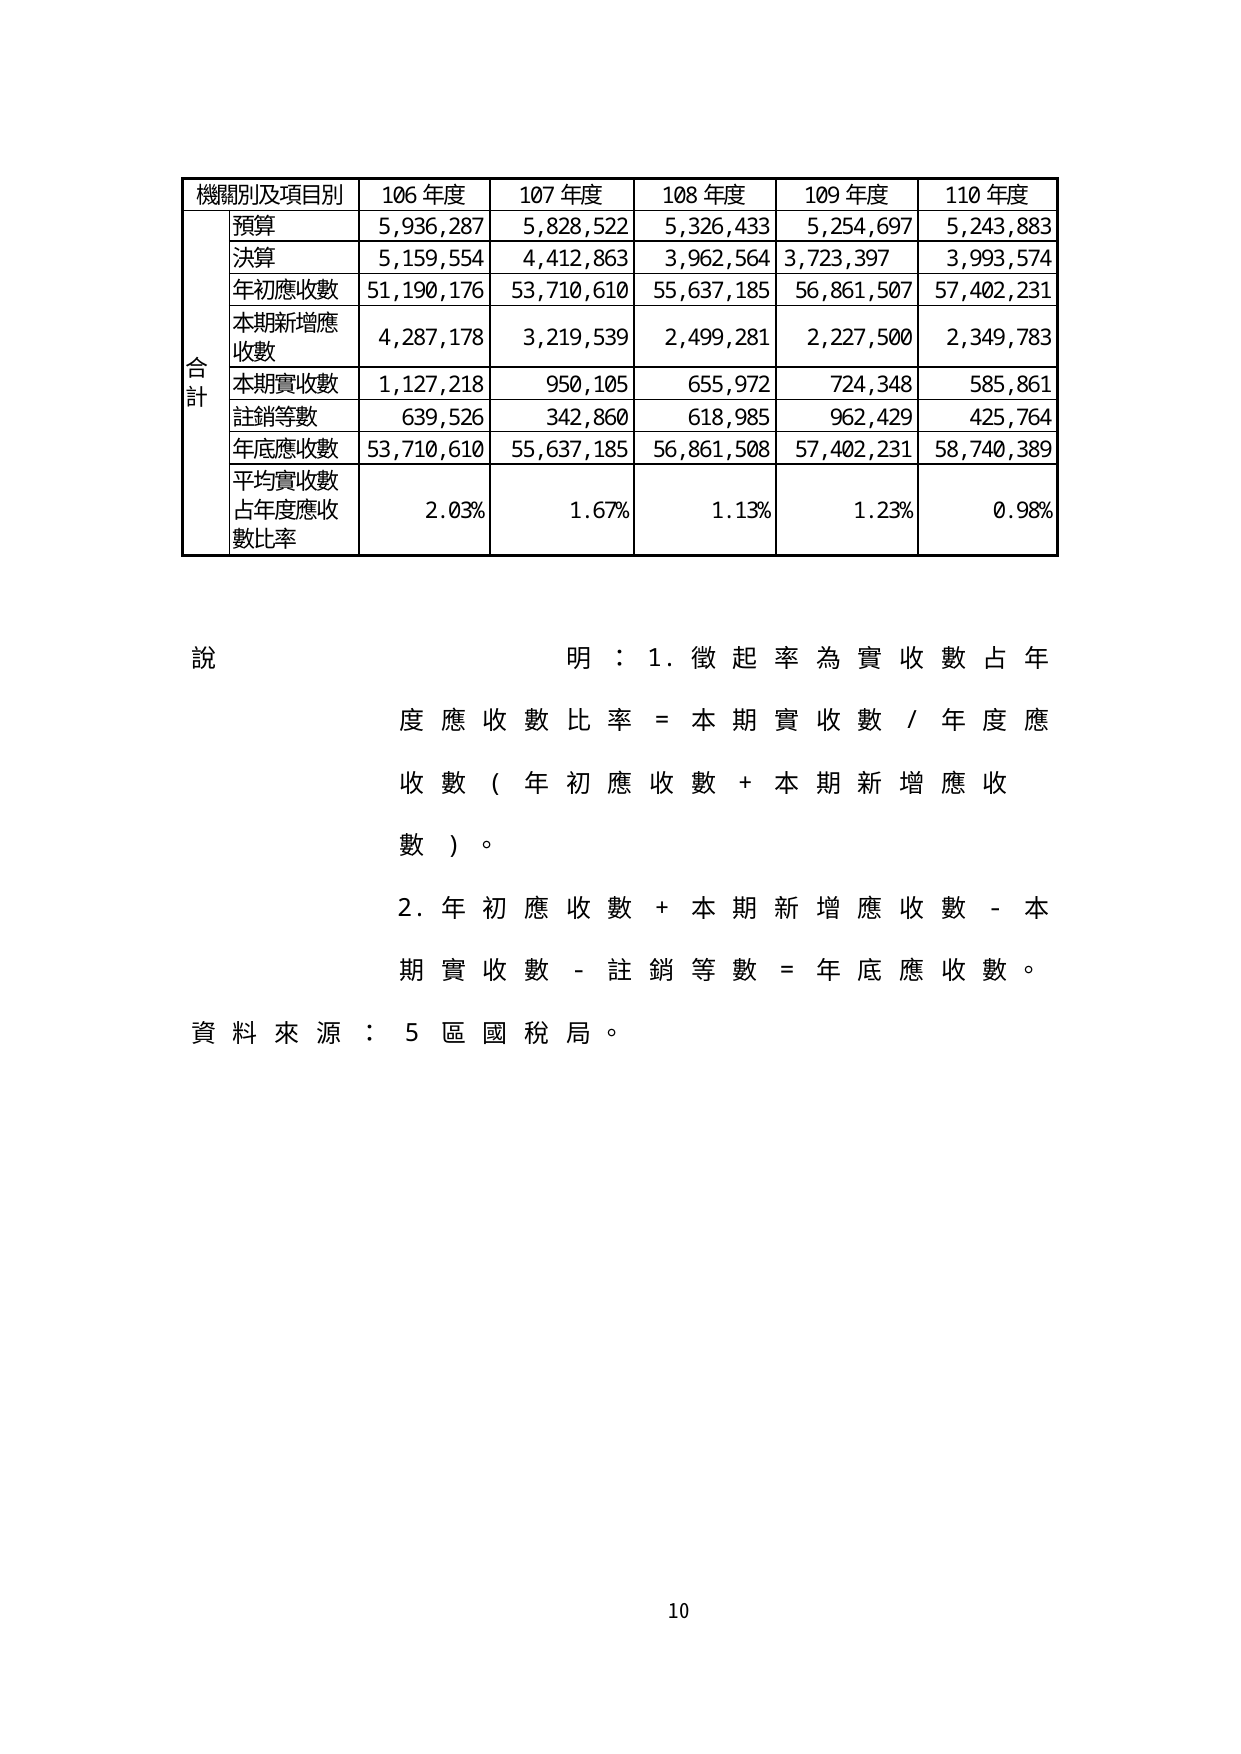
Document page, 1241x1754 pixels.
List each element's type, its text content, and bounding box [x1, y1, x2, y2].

table_cell 5,828,522 [491, 211, 633, 240]
table_header 機關別及項目別 [184, 180, 358, 209]
table_cell 5,243,883 [919, 211, 1056, 240]
table_header 106年度 [360, 180, 489, 209]
table_cell 5,254,697 [777, 211, 917, 240]
table_cell 合計 [184, 211, 229, 554]
table_header 107年度 [491, 180, 633, 209]
table_cell 1.13% [635, 465, 775, 554]
table_cell 342,860 [491, 400, 633, 431]
table_cell 425,764 [919, 400, 1056, 431]
table_cell 57,402,231 [919, 274, 1056, 305]
text 2.年初應收數+本期新增應收數-本期實收數-註銷等數=年底應收數。 [356, 865, 1058, 990]
table_cell 1,127,218 [360, 368, 489, 398]
table_cell 2,499,281 [635, 306, 775, 366]
table_cell 3,723,397 [777, 242, 917, 272]
table_cell 註銷等數 [230, 400, 358, 431]
table_cell 2,227,500 [777, 306, 917, 366]
table_cell 3,993,574 [919, 242, 1056, 272]
table_cell 57,402,231 [777, 432, 917, 463]
table_cell 1.23% [777, 465, 917, 554]
text 說 明：1.徵起率為實收數占年度應收數比率=本期實收數/年度應收數(年初應收數+本期新增應收數)。 [183, 615, 1058, 865]
table_cell 655,972 [635, 368, 775, 398]
table_cell 618,985 [635, 400, 775, 431]
table_cell 決算 [230, 242, 358, 272]
table_cell 2.03% [360, 465, 489, 554]
table_cell 55,637,185 [491, 432, 633, 463]
table_cell 51,190,176 [360, 274, 489, 305]
table_cell 4,412,863 [491, 242, 633, 272]
table_header 109年度 [777, 180, 917, 209]
table_header 110年度 [919, 180, 1056, 209]
table_cell 5,326,433 [635, 211, 775, 240]
table_cell 3,962,564 [635, 242, 775, 272]
table_cell 724,348 [777, 368, 917, 398]
table_cell 平均實收數占年度應收數比率 [230, 465, 358, 554]
table_cell 56,861,507 [777, 274, 917, 305]
table_cell 1.67% [491, 465, 633, 554]
table_cell 950,105 [491, 368, 633, 398]
text 資料來源：5區國稅局。 [183, 990, 1058, 1052]
table_cell 2,349,783 [919, 306, 1056, 366]
table_header 108年度 [635, 180, 775, 209]
table_cell 本期新增應收數 [230, 306, 358, 366]
table_cell 本期實收數 [230, 368, 358, 398]
table_cell 962,429 [777, 400, 917, 431]
table_cell 53,710,610 [360, 432, 489, 463]
table_cell 585,861 [919, 368, 1056, 398]
table_cell 年底應收數 [230, 432, 358, 463]
table_cell 年初應收數 [230, 274, 358, 305]
table_cell 53,710,610 [491, 274, 633, 305]
table_cell 5,159,554 [360, 242, 489, 272]
table_cell 5,936,287 [360, 211, 489, 240]
table_cell 56,861,508 [635, 432, 775, 463]
table_cell 55,637,185 [635, 274, 775, 305]
table_cell 639,526 [360, 400, 489, 431]
table_cell 3,219,539 [491, 306, 633, 366]
table_cell 預算 [230, 211, 358, 240]
table_cell 58,740,389 [919, 432, 1056, 463]
table_cell 0.98% [919, 465, 1056, 554]
table_cell 4,287,178 [360, 306, 489, 366]
